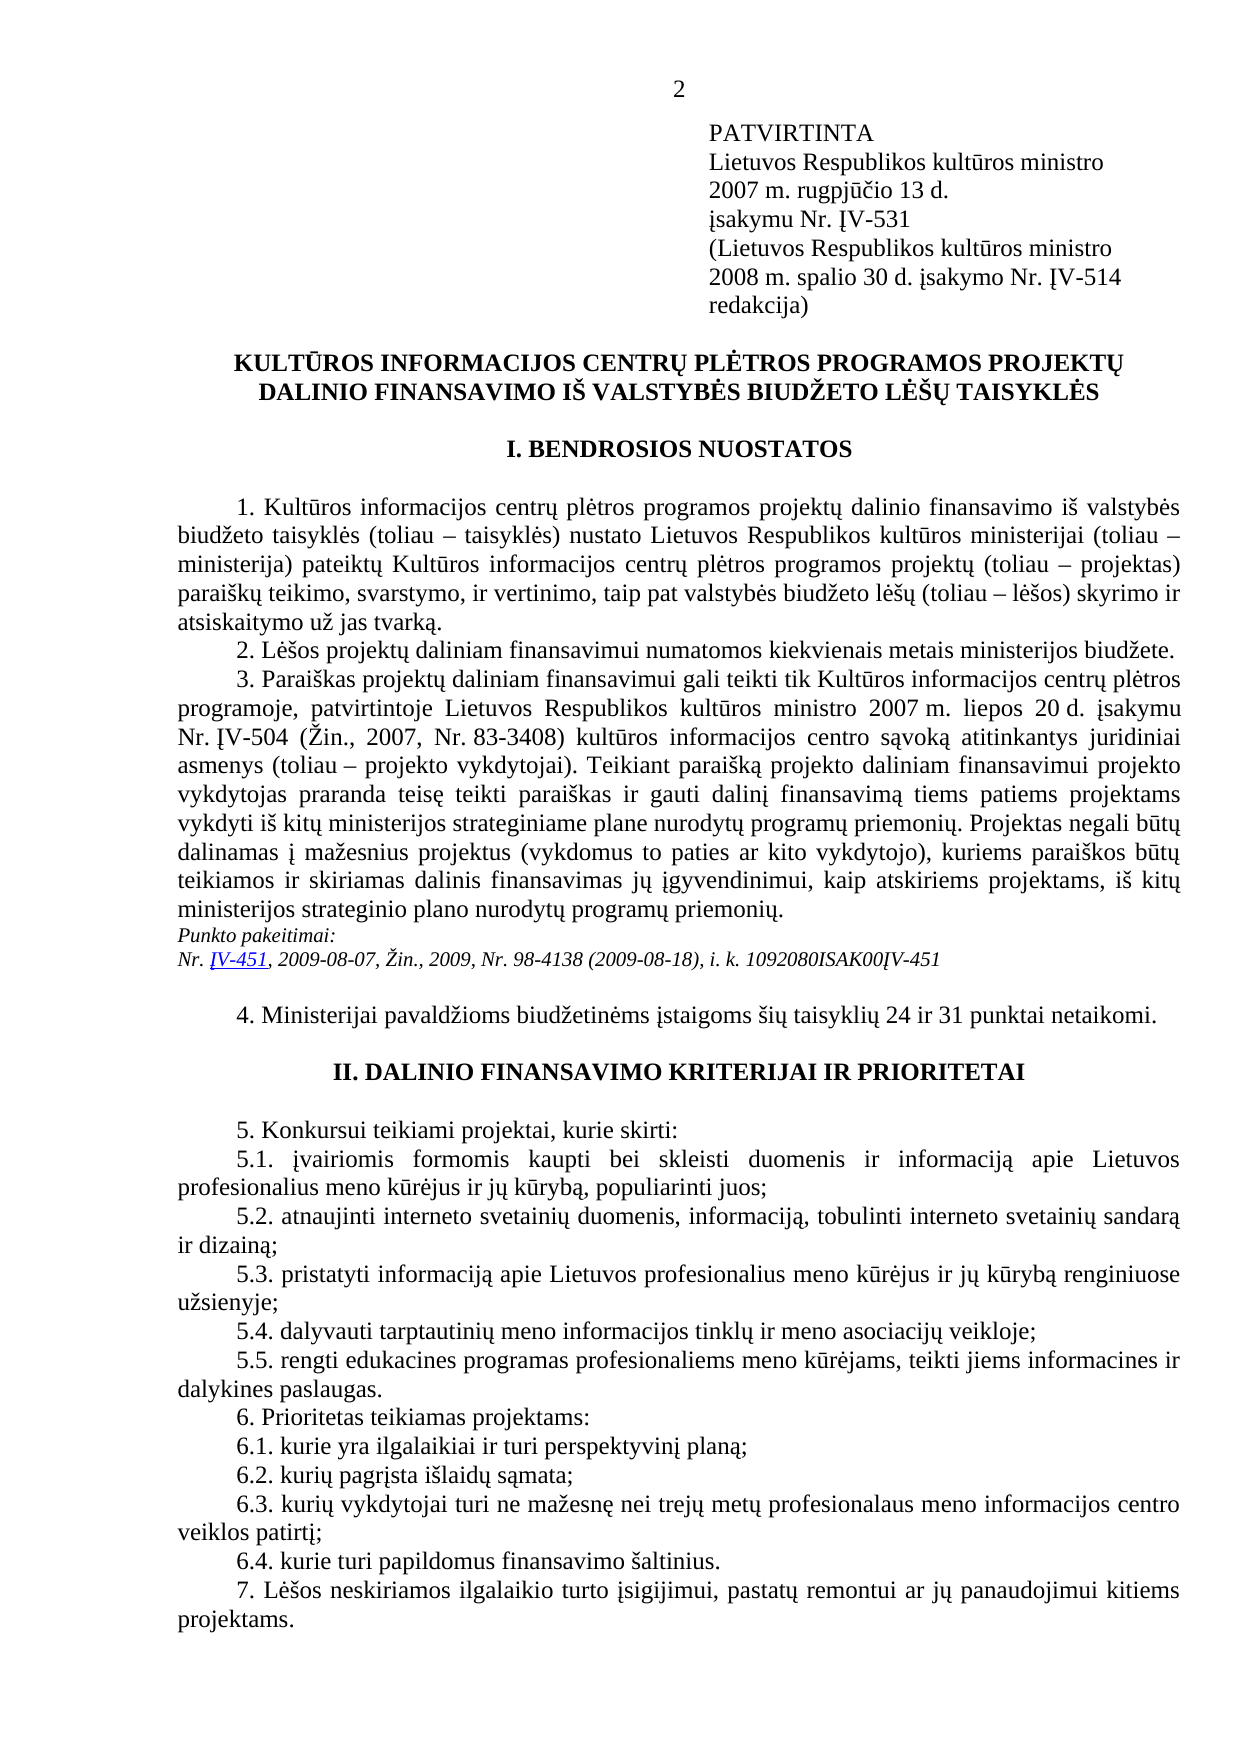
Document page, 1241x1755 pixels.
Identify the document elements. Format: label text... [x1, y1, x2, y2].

text I. BENDROSIOS NUOSTATOS [177, 434, 1181, 463]
text įsakymu Nr. ĮV-531 [177, 204, 1181, 233]
text 4. Ministerijai pavaldžioms biudžetinėms įstaigoms šių taisyklių 24 ir 31 punktai netaikomi. [177, 1000, 1181, 1029]
text 6.2. kurių pagrįsta išlaidų sąmata; [177, 1460, 1181, 1489]
text 1. Kultūros informacijos centrų plėtros programos projektų dalinio finansavimo iš valstybės biudžeto taisyklės (toliau – taisyklės) nustato Lietuvos Respublikos kultūros ministerijai (toliau – ministerija) pateiktų Kultūros informacijos centrų plėtros programos projektų (toliau – projektas) paraiškų teikimo, svarstymo, ir vertinimo, taip pat valstybės biudžeto lėšų (toliau – lėšos) skyrimo ir atsiskaitymo už jas tvarką. [177, 492, 1181, 636]
text Punkto pakeitimai: [177, 923, 1181, 947]
text Lietuvos Respublikos kultūros ministro [177, 147, 1181, 176]
text 5.1. įvairiomis formomis kaupti bei skleisti duomenis ir informaciją apie Lietuvos profesionalius meno kūrėjus ir jų kūrybą, populiarinti juos; [177, 1144, 1181, 1201]
text (Lietuvos Respublikos kultūros ministro [177, 233, 1181, 262]
text 2007 m. rugpjūčio 13 d. [177, 176, 1181, 204]
text KULTŪROS INFORMACIJOS CENTRŲ PLĖTROS PROGRAMOS PROJEKTŲ DALINIO FINANSAVIMO IŠ VALSTYBĖS BIUDŽETO LĖŠŲ TAISYKLĖS [177, 348, 1181, 406]
text 7. Lėšos neskiriamos ilgalaikio turto įsigijimui, pastatų remontui ar jų panaudojimui kitiems projektams. [177, 1575, 1181, 1632]
text 3. Paraiškas projektų daliniam finansavimui gali teikti tik Kultūros informacijos centrų plėtros programoje, patvirtintoje Lietuvos Respublikos kultūros ministro 2007 m. liepos 20 d. įsakymu Nr. ĮV-504 (Žin., 2007, Nr. 83-3408) kultūros informacijos centro sąvoką atitinkantys juridiniai asmenys (toliau – projekto vykdytojai). Teikiant paraišką projekto daliniam finansavimui projekto vykdytojas praranda teisę teikti paraiškas ir gauti dalinį finansavimą tiems patiems projektams vykdyti iš kitų ministerijos strateginiame plane nurodytų programų priemonių. Projektas negali būtų dalinamas į mažesnius projektus (vykdomus to paties ar kito vykdytojo), kuriems paraiškos būtų teikiamos ir skiriamas dalinis finansavimas jų įgyvendinimui, kaip atskiriems projektams, iš kitų ministerijos strateginio plano nurodytų programų priemonių. [177, 664, 1181, 923]
text 5.5. rengti edukacines programas profesionaliems meno kūrėjams, teikti jiems informacines ir dalykines paslaugas. [177, 1345, 1181, 1402]
text II. DALINIO FINANSAVIMO KRITERIJAI IR PRIORITETAI [177, 1057, 1181, 1086]
text 2. Lėšos projektų daliniam finansavimui numatomos kiekvienais metais ministerijos biudžete. [177, 636, 1181, 664]
text 6.1. kurie yra ilgalaikiai ir turi perspektyvinį planą; [177, 1431, 1181, 1460]
text 5.3. pristatyti informaciją apie Lietuvos profesionalius meno kūrėjus ir jų kūrybą renginiuose užsienyje; [177, 1259, 1181, 1316]
text 5.2. atnaujinti interneto svetainių duomenis, informaciją, tobulinti interneto svetainių sandarą ir dizainą; [177, 1201, 1181, 1259]
text 6.3. kurių vykdytojai turi ne mažesnę nei trejų metų profesionalaus meno informacijos centro veiklos patirtį; [177, 1489, 1181, 1546]
text 5. Konkursui teikiami projektai, kurie skirti: [177, 1115, 1181, 1144]
text 6.4. kurie turi papildomus finansavimo šaltinius. [177, 1546, 1181, 1575]
text 5.4. dalyvauti tarptautinių meno informacijos tinklų ir meno asociacijų veikloje; [177, 1316, 1181, 1345]
text 6. Prioritetas teikiamas projektams: [177, 1402, 1181, 1431]
text 2008 m. spalio 30 d. įsakymo Nr. ĮV-514 [177, 262, 1181, 291]
text PATVIRTINTA [709, 118, 1181, 147]
text redakcija) [177, 291, 1181, 319]
text Nr. ĮV-451, 2009-08-07, Žin., 2009, Nr. 98-4138 (2009-08-18), i. k. 1092080ISAK00ĮV-451 [177, 947, 1181, 971]
